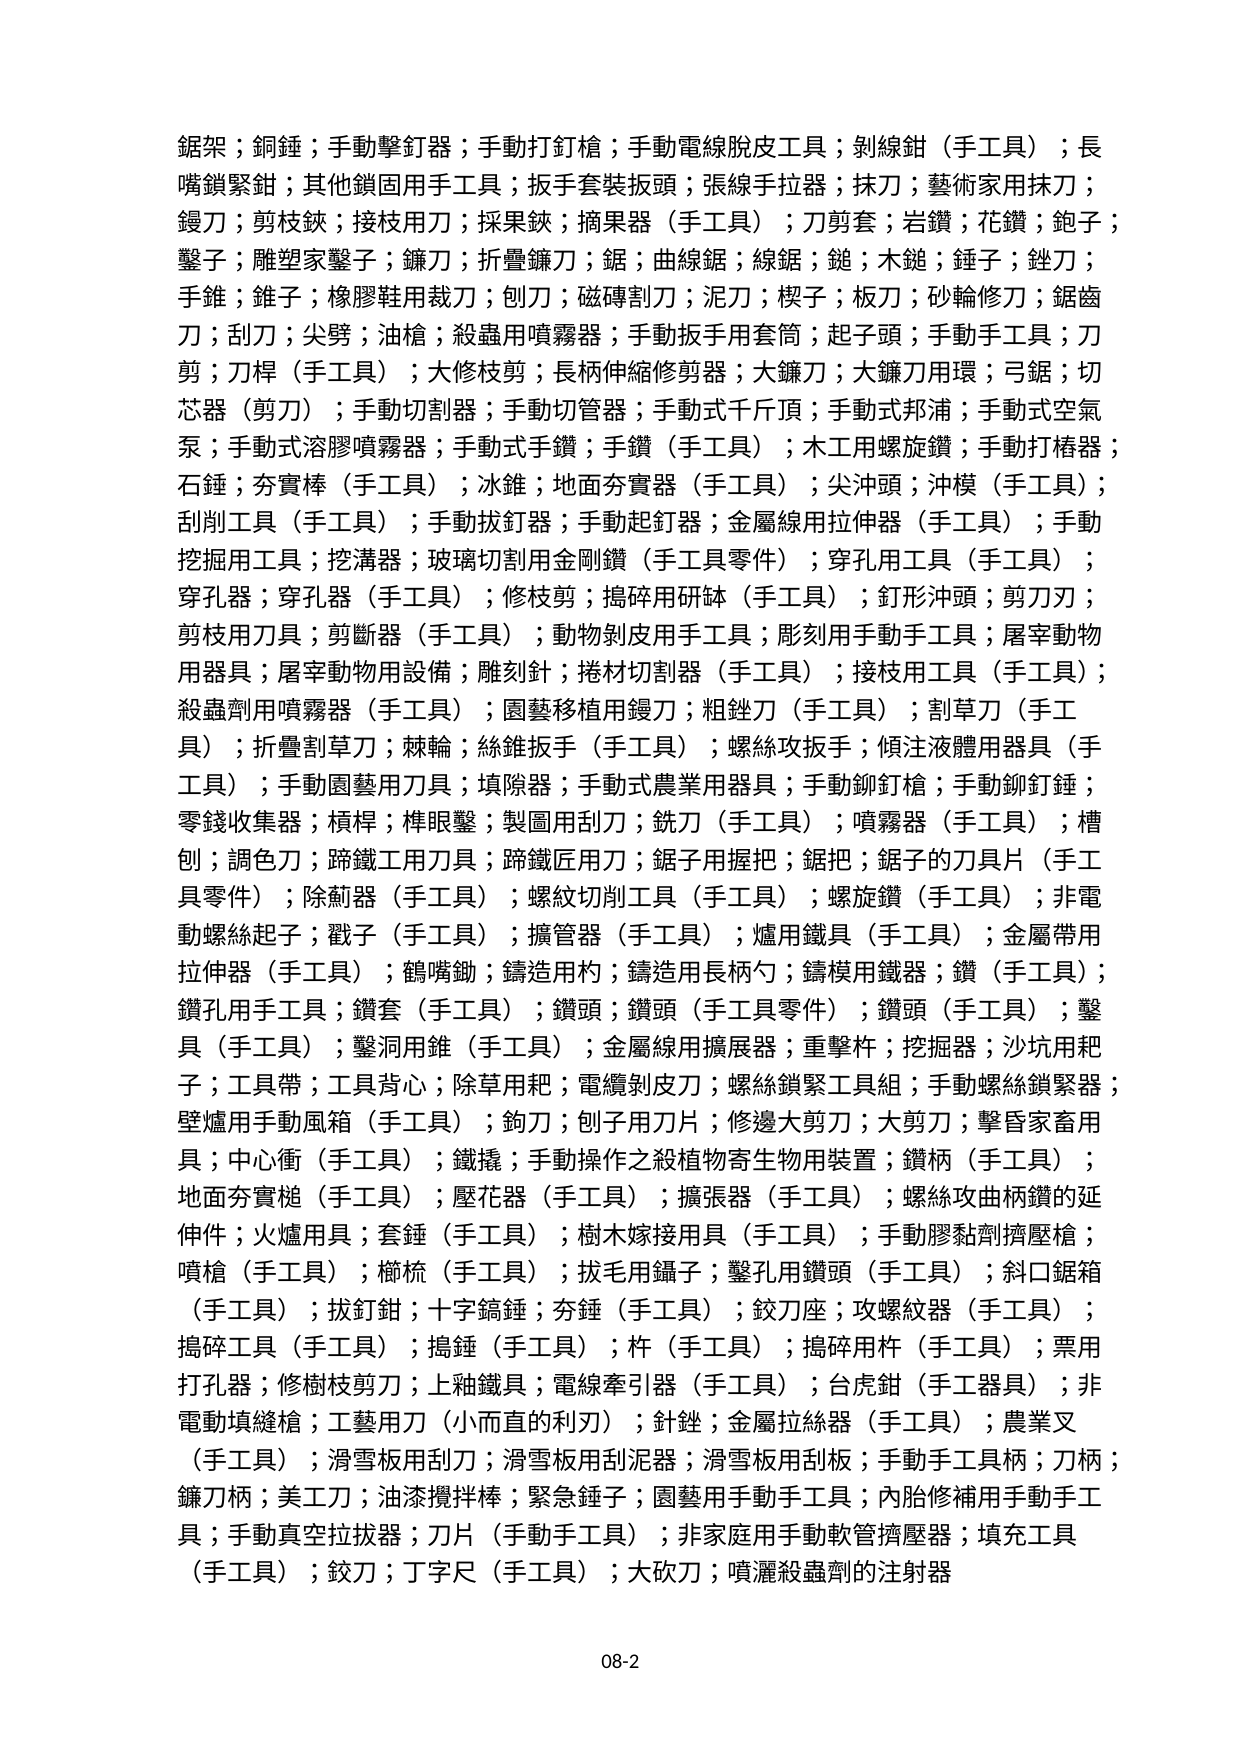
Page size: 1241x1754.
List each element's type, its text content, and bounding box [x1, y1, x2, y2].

text 屠刀；求生刀；萬能刀；多功能刀；童軍刀；登山刀；潛水刀；雕刻刀；花剪；樹剪；剪刀；鐵剪；鐵絲剪；鐵鉗；萬能鉗；老虎鉗；木工用或桶匠用夾鉗；軋孔鉗（手工具）；園藝用剪鉗；鉗子；尖嘴鉗；斜口鉗；鎬；水槍；篩子；斧頭；丁字斧；打洞用斧；扁斧；榫孔斧；扳手；六角扳手；套筒扳手；扭力扳手；棘輪扳手；鋸條；起子；鐵鎚；鑿石錘；十字鎬；銅鏟；鏟子；撬棒；砂耙；夾頭；鋤頭；耙子；耙（手工具）；竹扒；鐵扒；圓鍬；螺絲攻；手搖鑽；手搖器；鑷子；複合扳手；鋸柄；手鋸架；銅錘；手動擊釘器；手動打釘槍；手動電線脫皮工具；剝線鉗（手工具）；長嘴鎖緊鉗；其他鎖固用手工具；扳手套裝扳頭；張線手拉器；抹刀；藝術家用抹刀；鏝刀；剪枝鋏；接枝用刀；採果鋏；摘果器（手工具）；刀剪套；岩鑽；花鑽；鉋子；鑿子；雕塑家鑿子；鐮刀；折疊鐮刀；鋸；曲線鋸；線鋸；鎚；木鎚；錘子；銼刀；手錐；錐子；橡膠鞋用裁刀；刨刀；磁磚割刀；泥刀；楔子；板刀；砂輪修刀；鋸齒刀；刮刀；尖劈；油槍；殺蟲用噴霧器；手動扳手用套筒；起子頭；手動手工具；刀剪；刀桿（手工具）；大修枝剪；長柄伸縮修剪器；大鐮刀；大鐮刀用環；弓鋸；切芯器（剪刀）；手動切割器；手動切管器；手動式千斤頂；手動式邦浦；手動式空氣泵；手動式溶膠噴霧器；手動式手鑽；手鑽（手工具）；木工用螺旋鑽；手動打樁器；石錘；夯實棒（手工具）；冰錐；地面夯實器（手工具）；尖沖頭；沖模（手工具）；刮削工具（手工具）；手動拔釘器；手動起釘器；金屬線用拉伸器（手工具）；手動挖掘用工具；挖溝器；玻璃切割用金剛鑽（手工具零件）；穿孔用工具（手工具）；穿孔器；穿孔器（手工具）；修枝剪；搗碎用研缽（手工具）；釘形沖頭；剪刀刃；剪枝用刀具；剪斷器（手工具）；動物剝皮用手工具；彫刻用手動手工具；屠宰動物用器具；屠宰動物用設備；雕刻針；捲材切割器（手工具）；接枝用工具（手工具）；殺蟲劑用噴霧器（手工具）；園藝移植用鏝刀；粗銼刀（手工具）；割草刀（手工具）；折疊割草刀；棘輪；絲錐扳手（手工具）；螺絲攻扳手；傾注液體用器具（手工具）；手動園藝用刀具；填隙器；手動式農業用器具；手動鉚釘槍；手動鉚釘錘；零錢收集器；槓桿；榫眼鑿；製圖用刮刀；銑刀（手工具）；噴霧器（手工具）；槽刨；調色刀；蹄鐵工用刀具；蹄鐵匠用刀；鋸子用握把；鋸把；鋸子的刀具片（手工具零件）；除薊器（手工具）；螺紋切削工具（手工具）；螺旋鑽（手工具）；非電動螺絲起子；戳子（手工具）；擴管器（手工具）；爐用鐵具（手工具）；金屬帶用拉伸器（手工具）；鶴嘴鋤；鑄造用杓；鑄造用長柄勺；鑄模用鐵器；鑽（手工具）；鑽孔用手工具；鑽套（手工具）；鑽頭；鑽頭（手工具零件）；鑽頭（手工具）；鑿具（手工具）；鑿洞用錐（手工具）；金屬線用擴展器；重擊杵；挖掘器；沙坑用耙子；工具帶；工具背心；除草用耙；電纜剝皮刀；螺絲鎖緊工具組；手動螺絲鎖緊器；壁爐用手動風箱（手工具）；鉤刀；刨子用刀片；修邊大剪刀；大剪刀；擊昏家畜用具；中心衝（手工具）；鐵撬；手動操作之殺植物寄生物用裝置；鑽柄（手工具）；地面夯實槌（手工具）；壓花器（手工具）；擴張器（手工具）；螺絲攻曲柄鑽的延伸件；火爐用具；套錘（手工具）；樹木嫁接用具（手工具）；手動膠黏劑擠壓槍；噴槍（手工具）；櫛梳（手工具）；拔毛用鑷子；鑿孔用鑽頭（手工具）；斜口鋸箱（手工具）；拔釘鉗；十字鎬錘；夯錘（手工具）；鉸刀座；攻螺紋器（手工具）；搗碎工具（手工具）；搗錘（手工具）；杵（手工具）；搗碎用杵（手工具）；票用打孔器；修樹枝剪刀；上釉鐵具；電線牽引器（手工具）；台虎鉗（手工器具）；非電動填縫槍；工藝用刀（小而直的利刃）；針銼；金屬拉絲器（手工具）；農業叉（手工具）；滑雪板用刮刀；滑雪板用刮泥器；滑雪板用刮板；手動手工具柄；刀柄；鐮刀柄；美工刀；油漆攪拌棒；緊急錘子；園藝用手動手工具；內胎修補用手動手工具；手動真空拉拔器；刀片（手動手工具）；非家庭用手動軟管擠壓器；填充工具（手工具）；鉸刀；丁字尺（手工具）；大砍刀；噴灑殺蟲劑的注射器 [177, 127, 1122, 1589]
